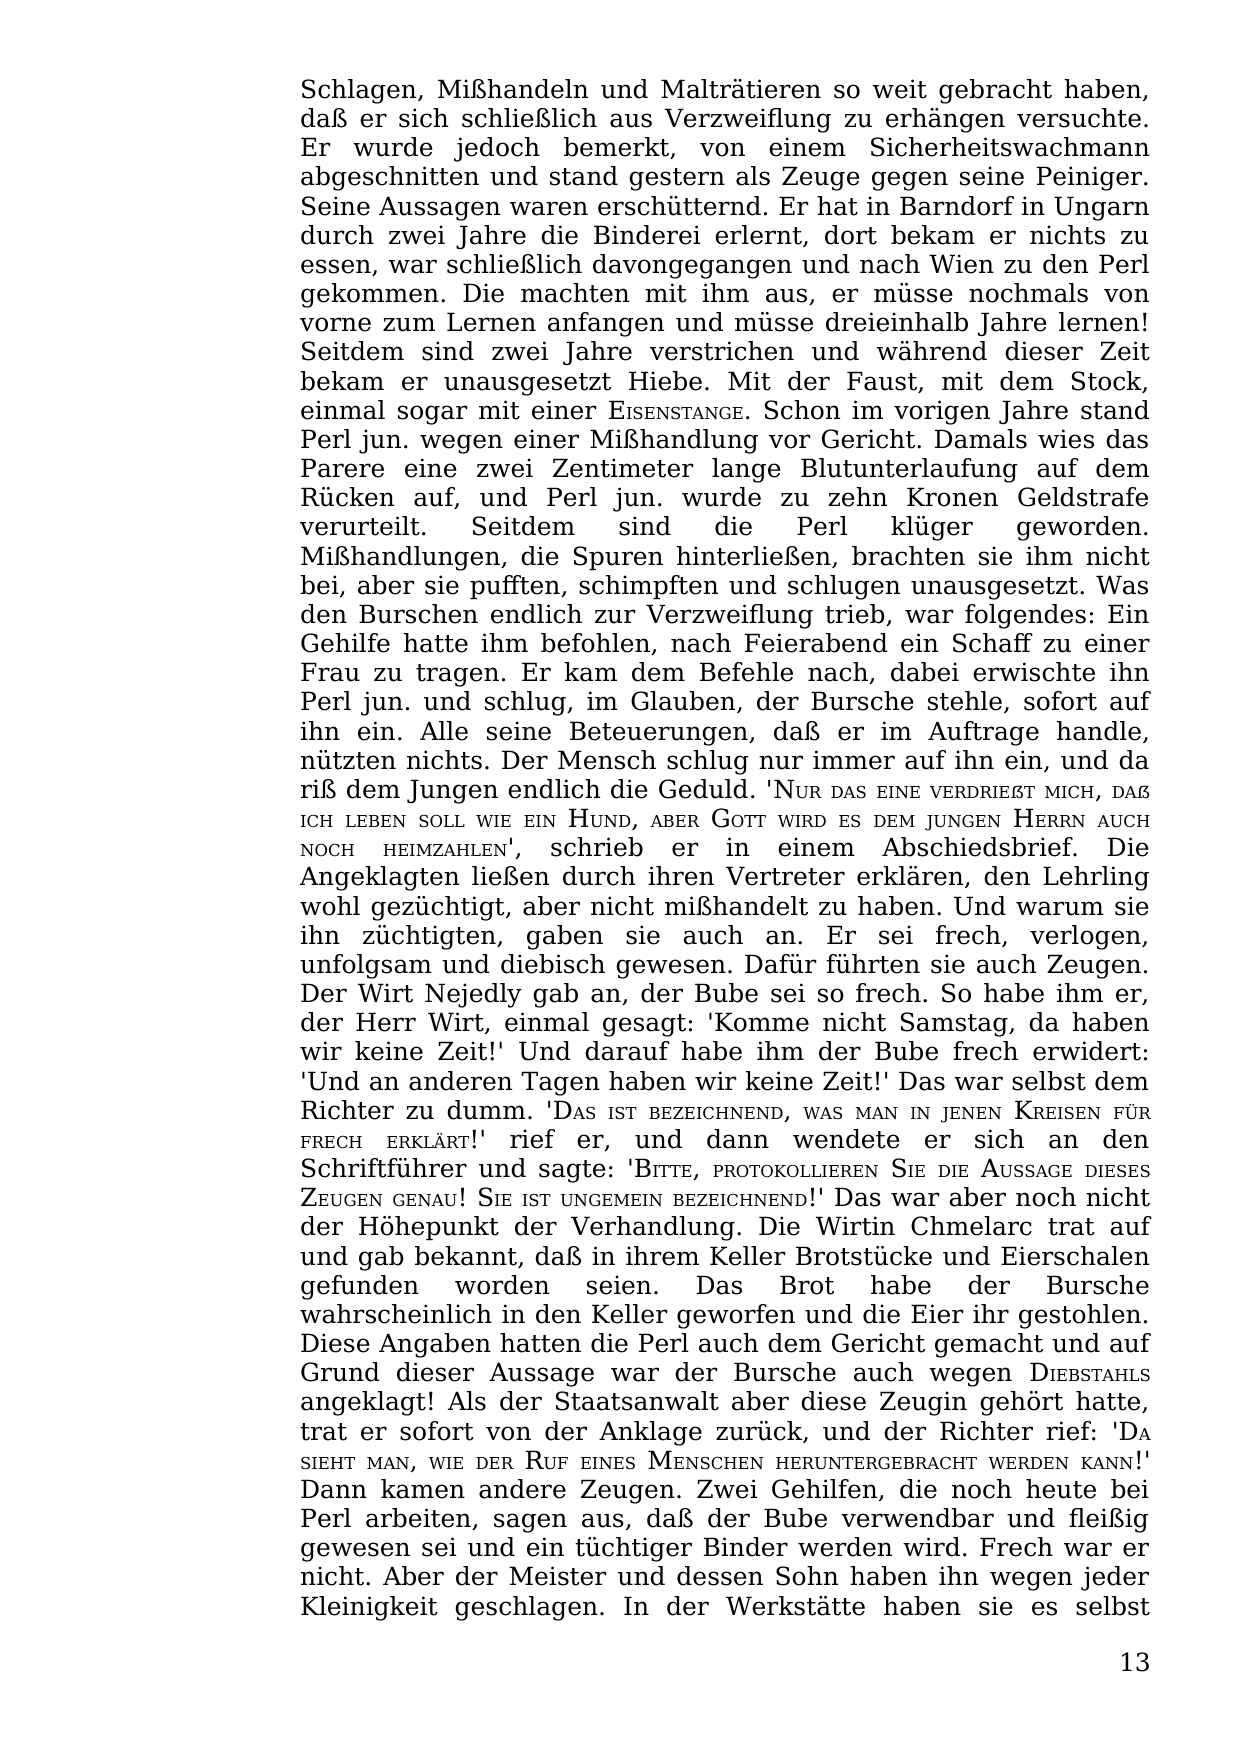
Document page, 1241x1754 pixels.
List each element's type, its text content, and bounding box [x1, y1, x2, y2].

text Schlagen, Mißhandeln und Malträtieren so weit gebracht haben, daß er sich schließlich aus Verzweiflung zu erhängen versuchte. Er wurde jedoch bemerkt, von einem Sicherheitswachmann abgeschnitten und stand gestern als Zeuge gegen seine Peiniger. Seine Aussagen waren erschütternd. Er hat in Barndorf in Ungarn durch zwei Jahre die Binderei erlernt, dort bekam er nichts zu essen, war schließlich davongegangen und nach Wien zu den Perl gekommen. Die machten mit ihm aus, er müsse nochmals von vorne zum Lernen anfangen und müsse dreieinhalb Jahre lernen! Seitdem sind zwei Jahre verstrichen und während dieser Zeit bekam er unausgesetzt Hiebe. Mit der Faust, mit dem Stock, einmal sogar mit einer Eisenstange. Schon im vorigen Jahre stand Perl jun. wegen einer Mißhandlung vor Gericht. Damals wies das Parere eine zwei Zentimeter lange Blutunterlaufung auf dem Rücken auf, und Perl jun. wurde zu zehn Kronen Geldstrafe verurteilt. Seitdem sind die Perl klüger geworden. Mißhandlungen, die Spuren hinterließen, brachten sie ihm nicht bei, aber sie pufften, schimpften und schlugen unausgesetzt. Was den Burschen endlich zur Verzweiflung trieb, war folgendes: Ein Gehilfe hatte ihm befohlen, nach Feierabend ein Schaff zu einer Frau zu tragen. Er kam dem Befehle nach, dabei erwischte ihn Perl jun. und schlug, im Glauben, der Bursche stehle, sofort auf ihn ein. Alle seine Beteuerungen, daß er im Auftrage handle, nützten nichts. Der Mensch schlug nur immer auf ihn ein, und da riß dem Jungen endlich die Geduld. 'Nur das eine verdrießt mich, daß ich leben soll wie ein Hund, aber Gott wird es dem jungen Herrn auch noch heimzahlen', schrieb er in einem Abschiedsbrief. Die Angeklagten ließen durch ihren Vertreter erklären, den Lehrling wohl gezüchtigt, aber nicht mißhandelt zu haben. Und warum sie ihn züchtigten, gaben sie auch an. Er sei frech, verlogen, unfolgsam und diebisch gewesen. Dafür führten sie auch Zeugen. Der Wirt Nejedly gab an, der Bube sei so frech. So habe ihm er, der Herr Wirt, einmal gesagt: 'Komme nicht Samstag, da haben wir keine Zeit!' Und darauf habe ihm der Bube frech erwidert: 'Und an anderen Tagen haben wir keine Zeit!' Das war selbst dem Richter zu dumm. 'Das ist bezeichnend, was man in jenen Kreisen für frech erklärt!' rief er, und dann wendete er sich an den Schriftführer und sagte: 'Bitte, protokollieren Sie die Aussage dieses Zeugen genau! Sie ist ungemein bezeichnend!' Das war aber noch nicht der Höhepunkt der Verhandlung. Die Wirtin Chmelarc trat auf und gab bekannt, daß in ihrem Keller Brotstücke und Eierschalen gefunden worden seien. Das Brot habe der Bursche wahrscheinlich in den Keller geworfen und die Eier ihr gestohlen. Diese Angaben hatten die Perl auch dem Gericht gemacht und auf Grund dieser Aussage war der Bursche auch wegen Diebstahls angeklagt! Als der Staatsanwalt aber diese Zeugin gehört hatte, trat er sofort von der Anklage zurück, und der Richter rief: 'Da sieht man, wie der Ruf eines Menschen heruntergebracht werden kann!' Dann kamen andere Zeugen. Zwei Gehilfen, die noch heute bei Perl arbeiten, sagen aus, daß der Bube verwendbar und fleißig gewesen sei und ein tüchtiger Binder werden wird. Frech war er nicht. Aber der Meister und dessen Sohn haben ihn wegen jeder Kleinigkeit geschlagen. In der Werkstätte haben sie es selbst [300, 75, 1151, 1621]
